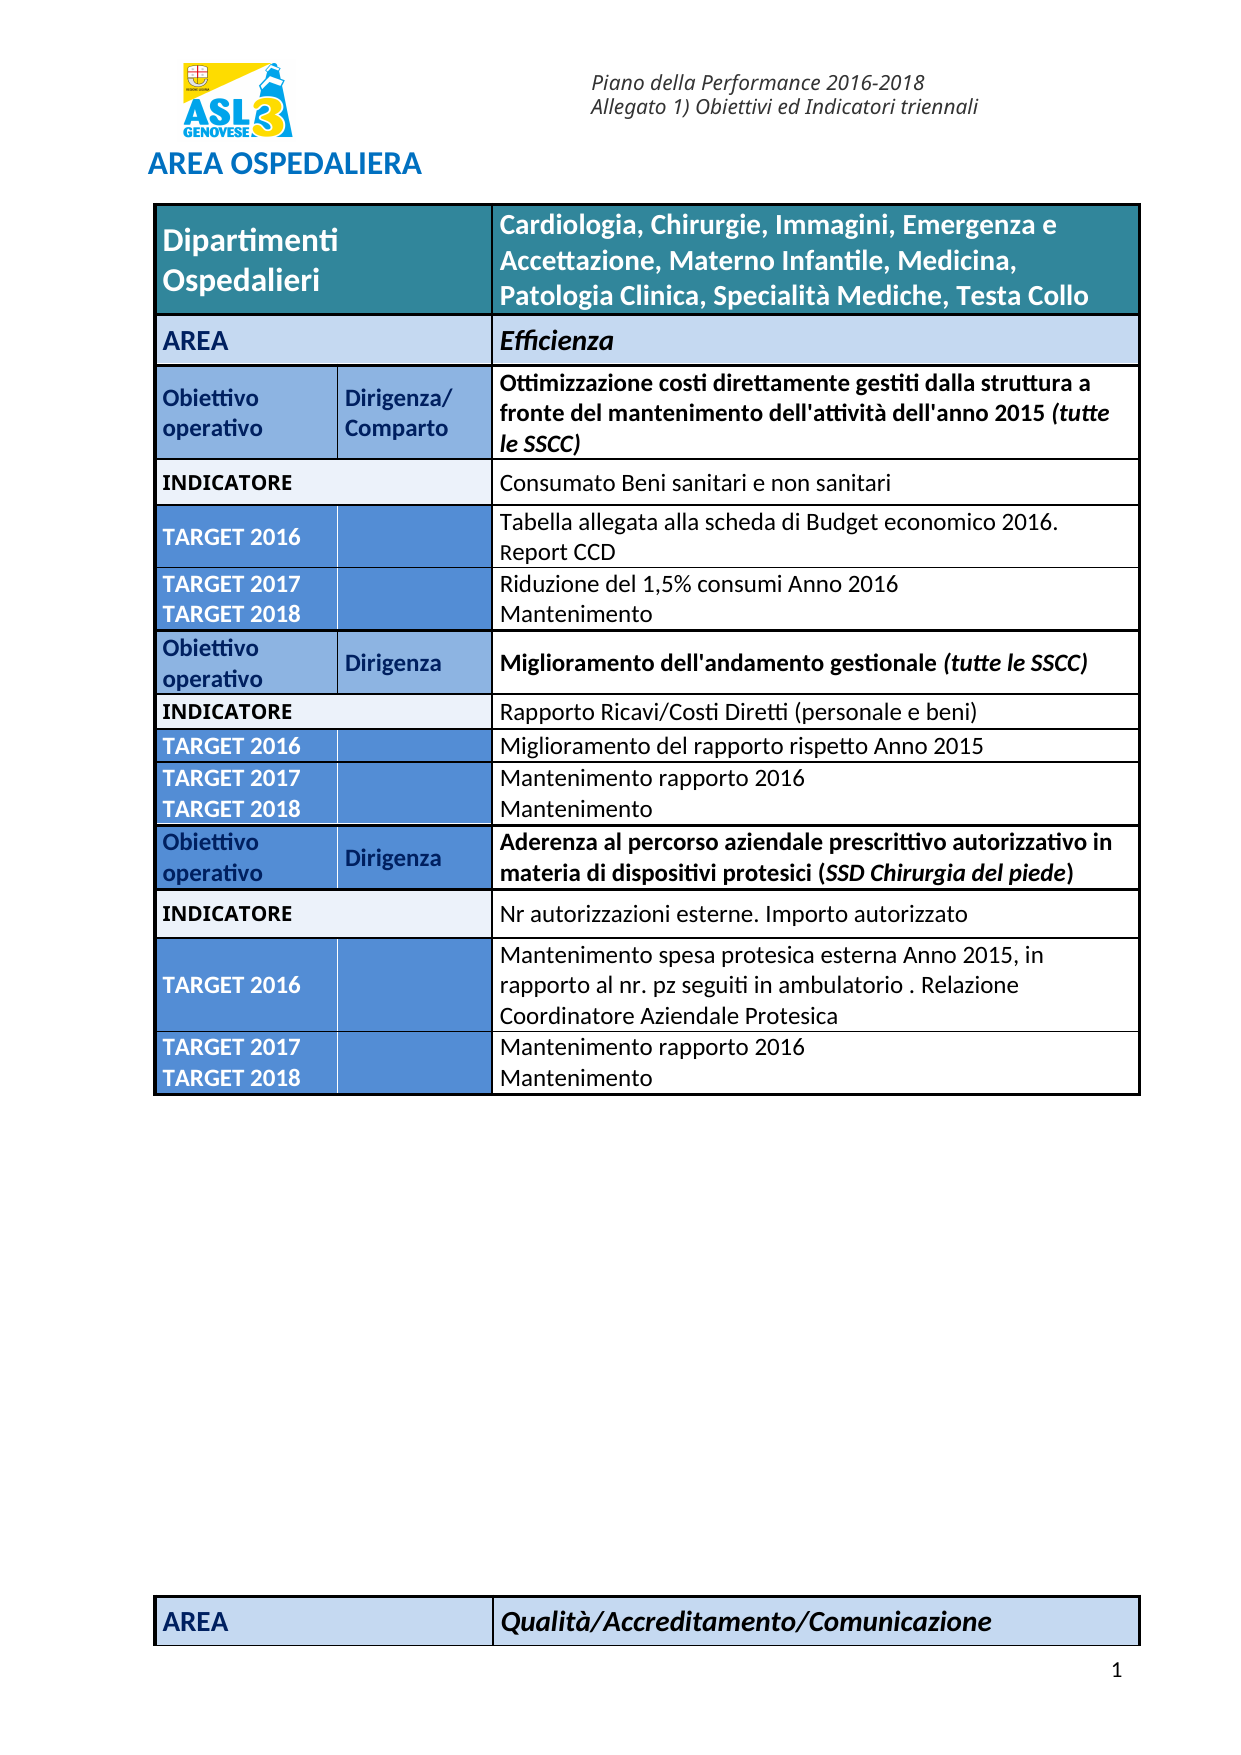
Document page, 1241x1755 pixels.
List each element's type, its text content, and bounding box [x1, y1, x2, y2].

table_header Qualità/Accreditamento/Comunicazione [494, 1598, 1138, 1645]
table_cell Mantenimento [493, 599, 1138, 629]
table_header Cardiologia, Chirurgie, Immagini, Emergenza e Accettazione, Materno Infantile, Medicina, Patologia Clinica, Specialità Mediche, Testa Collo [493, 206, 1138, 313]
table_cell Dirigenza [338, 827, 491, 888]
table_cell Consumato Beni sanitari e non sanitari [493, 460, 1138, 504]
table_cell TARGET 2016 [157, 730, 337, 761]
table_cell Aderenza al percorso aziendale prescrittivo autorizzativo in materia di dispositivi protesici (SSD Chirurgia del piede) [493, 827, 1138, 888]
table_header Dipartimenti Ospedalieri [157, 206, 491, 313]
table_cell INDICATORE [157, 695, 491, 728]
table_cell TARGET 2016 [157, 506, 337, 567]
table_cell INDICATORE [157, 460, 491, 504]
table_cell [338, 506, 491, 567]
table_cell Efficienza [493, 316, 1138, 363]
table_cell Nr autorizzazioni esterne. Importo autorizzato [493, 891, 1138, 937]
table_cell [338, 1062, 491, 1093]
table_cell TARGET 2017 [157, 763, 337, 793]
table_cell TARGET 2018 [157, 1062, 337, 1093]
table_cell Rapporto Ricavi/Costi Diretti (personale e beni) [493, 695, 1138, 728]
table_cell [338, 730, 491, 761]
table_cell [338, 939, 491, 1031]
table_cell [338, 1032, 491, 1062]
table_cell [338, 793, 491, 823]
table_cell AREA [157, 316, 491, 363]
text AREA OSPEDALIERA [148, 142, 1122, 183]
table_cell Obiettivo operativo [157, 367, 337, 458]
table_cell Riduzione del 1,5% consumi Anno 2016 [493, 568, 1138, 599]
table_cell Mantenimento rapporto 2016 [493, 763, 1138, 793]
table_cell [338, 568, 491, 599]
table_cell TARGET 2017 [157, 568, 337, 599]
table_cell TARGET 2018 [157, 793, 337, 823]
table_cell [338, 599, 491, 629]
table_header AREA [157, 1598, 492, 1645]
table_cell Obiettivo operativo [157, 632, 337, 693]
table_cell Miglioramento dell'andamento gestionale (tutte le SSCC) [493, 632, 1138, 693]
table_cell Tabella allegata alla scheda di Budget economico 2016. Report CCD [493, 506, 1138, 567]
table_cell [338, 763, 491, 793]
table_cell Mantenimento [493, 1062, 1138, 1093]
table_cell Mantenimento rapporto 2016 [493, 1032, 1138, 1062]
table_cell Ottimizzazione costi direttamente gestiti dalla struttura a fronte del mantenimento dell'attività dell'anno 2015 (tutte le SSCC) [493, 367, 1138, 458]
table_cell Mantenimento [493, 793, 1138, 823]
table_cell Mantenimento spesa protesica esterna Anno 2015, in rapporto al nr. pz seguiti in ambulatorio . Relazione Coordinatore Aziendale Protesica [493, 939, 1138, 1031]
table_cell TARGET 2016 [157, 939, 337, 1031]
table_cell Dirigenza [338, 632, 491, 693]
table_cell TARGET 2017 [157, 1032, 337, 1062]
table_cell Dirigenza/ Comparto [338, 367, 491, 458]
table_cell INDICATORE [157, 891, 491, 937]
table_cell Obiettivo operativo [157, 827, 337, 888]
table_cell Miglioramento del rapporto rispetto Anno 2015 [493, 730, 1138, 761]
table_cell TARGET 2018 [157, 599, 337, 629]
